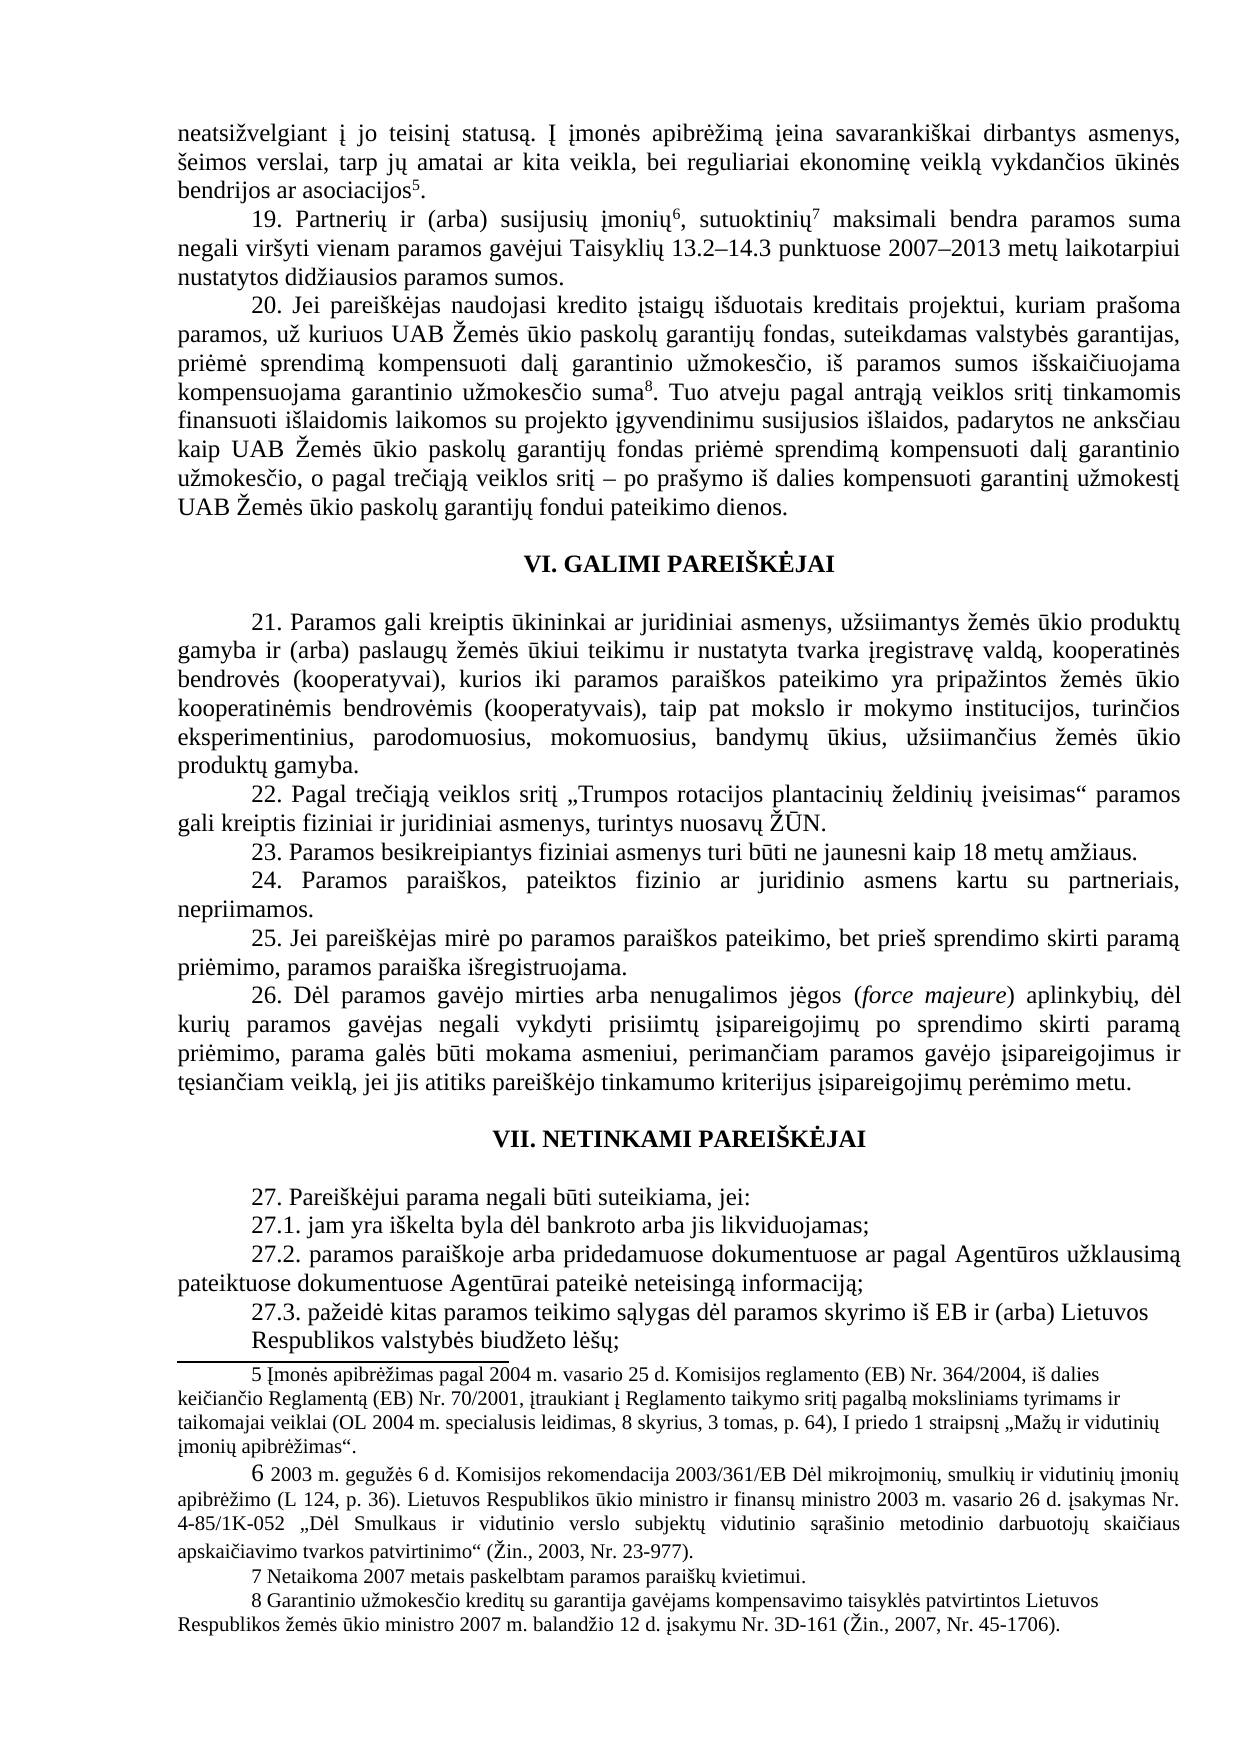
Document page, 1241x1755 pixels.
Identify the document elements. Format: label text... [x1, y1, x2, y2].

text Netaikoma 2007 metais paskelbtam paramos paraiškų kvietimui. [177, 1564, 1181, 1588]
text 2003 m. gegužės 6 d. Komisijos rekomendacija 2003/361/EB Dėl mikroįmonių, smulkių ir vidutinių įmonių apibrėžimo (L 124, p. 36). Lietuvos Respublikos ūkio ministro ir finansų ministro 2003 m. vasario 26 d. įsakymas Nr. 4-85/1K-052 „Dėl Smulkaus ir vidutinio verslo subjektų vidutinio sąrašinio metodinio darbuotojų skaičiaus apskaičiavimo tvarkos patvirtinimo“ (Žin., 2003, Nr. 23-977). [177, 1458, 1181, 1564]
text 21. Paramos gali kreiptis ūkininkai ar juridiniai asmenys, užsiimantys žemės ūkio produktų gamyba ir (arba) paslaugų žemės ūkiui teikimu ir nustatyta tvarka įregistravę valdą, kooperatinės bendrovės (kooperatyvai), kurios iki paramos paraiškos pateikimo yra pripažintos žemės ūkio kooperatinėmis bendrovėmis (kooperatyvais), taip pat mokslo ir mokymo institucijos, turinčios eksperimentinius, parodomuosius, mokomuosius, bandymų ūkius, užsiimančius žemės ūkio produktų gamyba. [177, 607, 1181, 779]
text 23. Paramos besikreipiantys fiziniai asmenys turi būti ne jaunesni kaip 18 metų amžiaus. [177, 837, 1181, 866]
text Įmonės apibrėžimas pagal 2004 m. vasario 25 d. Komisijos reglamento (EB) Nr. 364/2004, iš dalies keičiančio Reglamentą (EB) Nr. 70/2001, įtraukiant į Reglamento taikymo sritį pagalbą moksliniams tyrimams ir taikomajai veiklai (OL 2004 m. specialusis leidimas, 8 skyrius, 3 tomas, p. 64), I priedo 1 straipsnį „Mažų ir vidutinių įmonių apibrėžimas“. [177, 1362, 1181, 1458]
text 26. Dėl paramos gavėjo mirties arba nenugalimos jėgos (force majeure) aplinkybių, dėl kurių paramos gavėjas negali vykdyti prisiimtų įsipareigojimų po sprendimo skirti paramą priėmimo, parama galės būti mokama asmeniui, perimančiam paramos gavėjo įsipareigojimus ir tęsiančiam veiklą, jei jis atitiks pareiškėjo tinkamumo kriterijus įsipareigojimų perėmimo metu. [177, 981, 1181, 1096]
text 27. Pareiškėjui parama negali būti suteikiama, jei: [177, 1182, 1181, 1211]
text neatsižvelgiant į jo teisinį statusą. Į įmonės apibrėžimą įeina savarankiškai dirbantys asmenys, šeimos verslai, tarp jų amatai ar kita veikla, bei reguliariai ekonominę veiklą vykdančios ūkinės bendrijos ar asociacijos. [177, 118, 1181, 204]
text 20. Jei pareiškėjas naudojasi kredito įstaigų išduotais kreditais projektui, kuriam prašoma paramos, už kuriuos UAB Žemės ūkio paskolų garantijų fondas, suteikdamas valstybės garantijas, priėmė sprendimą kompensuoti dalį garantinio užmokesčio, iš paramos sumos išskaičiuojama kompensuojama garantinio užmokesčio suma. Tuo atveju pagal antrąją veiklos sritį tinkamomis finansuoti išlaidomis laikomos su projekto įgyvendinimu susijusios išlaidos, padarytos ne anksčiau kaip UAB Žemės ūkio paskolų garantijų fondas priėmė sprendimą kompensuoti dalį garantinio užmokesčio, o pagal trečiąją veiklos sritį – po prašymo iš dalies kompensuoti garantinį užmokestį UAB Žemės ūkio paskolų garantijų fondui pateikimo dienos. [177, 291, 1181, 521]
text Respublikos valstybės biudžeto lėšų; [177, 1326, 1181, 1354]
text 22. Pagal trečiąją veiklos sritį „Trumpos rotacijos plantacinių želdinių įveisimas“ paramos gali kreiptis fiziniai ir juridiniai asmenys, turintys nuosavų ŽŪN. [177, 779, 1181, 837]
text 27.2. paramos paraiškoje arba pridedamuose dokumentuose ar pagal Agentūros užklausimą pateiktuose dokumentuose Agentūrai pateikė neteisingą informaciją; [177, 1239, 1181, 1297]
text 24. Paramos paraiškos, pateiktos fizinio ar juridinio asmens kartu su partneriais, nepriimamos. [177, 866, 1181, 923]
text VI. GALIMI PAREIŠKĖJAI [177, 549, 1181, 578]
text 25. Jei pareiškėjas mirė po paramos paraiškos pateikimo, bet prieš sprendimo skirti paramą priėmimo, paramos paraiška išregistruojama. [177, 923, 1181, 981]
text Garantinio užmokesčio kreditų su garantija gavėjams kompensavimo taisyklės patvirtintos Lietuvos Respublikos žemės ūkio ministro 2007 m. balandžio 12 d. įsakymu Nr. 3D-161 (Žin., 2007, Nr. 45-1706). [177, 1588, 1181, 1636]
text VII. NETINKAMI PAREIŠKĖJAI [177, 1124, 1181, 1153]
text 19. Partnerių ir (arba) susijusių įmonių, sutuoktinių maksimali bendra paramos suma negali viršyti vienam paramos gavėjui Taisyklių 13.2–14.3 punktuose 2007–2013 metų laikotarpiui nustatytos didžiausios paramos sumos. [177, 204, 1181, 291]
text 27.3. pažeidė kitas paramos teikimo sąlygas dėl paramos skyrimo iš EB ir (arba) Lietuvos [177, 1297, 1181, 1326]
text 27.1. jam yra iškelta byla dėl bankroto arba jis likviduojamas; [177, 1211, 1181, 1239]
